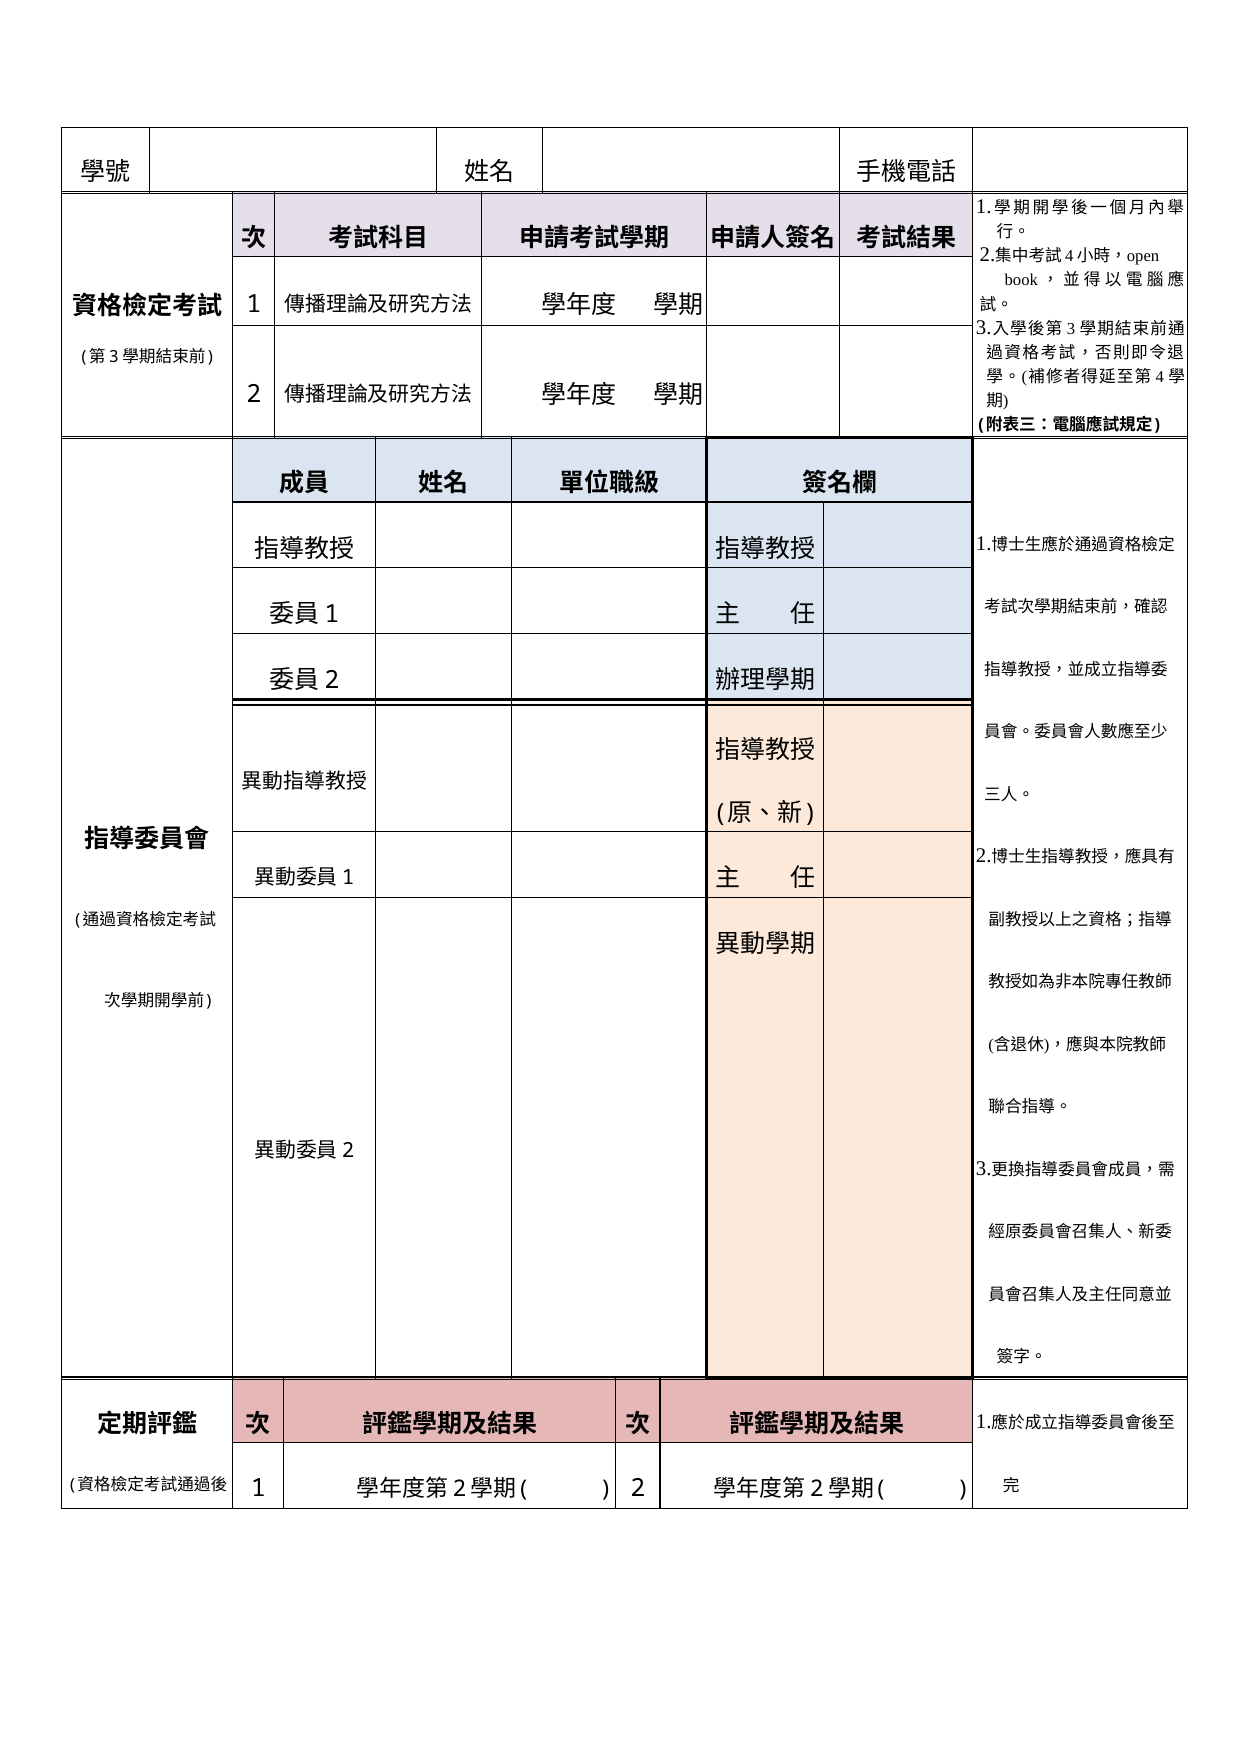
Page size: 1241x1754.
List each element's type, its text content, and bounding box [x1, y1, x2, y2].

table_cell 簽名欄 [708, 439, 971, 501]
table_cell [376, 568, 511, 633]
table_cell 主 任 [708, 568, 823, 633]
table_cell 1.博士生應於通過資格檢定 考試次學期結束前，確認 指導教授，並成立指導委 員會。委員會人數應至少 三人。 2.博士生指導教授，應具有 副教授以上之資格；指導 教授如為非本院專任教師 (含退休)，應與本院教師 聯合指導。 3.更換指導委員會成員，需 經原委員會召集人、新委 員會召集人及主任同意並 簽字。 [974, 439, 1187, 1376]
table_cell 指導教授 [233, 503, 375, 567]
table_cell [376, 832, 511, 897]
table_cell 指導教授 [708, 503, 823, 567]
table_cell [512, 706, 705, 831]
table_cell [824, 568, 971, 633]
table_cell 異動學期 [708, 898, 823, 1376]
table_cell [824, 832, 971, 897]
table_header [543, 128, 839, 191]
table_cell 指導委員會 (通過資格檢定考試 次學期開學前) [62, 439, 232, 1376]
table_header [973, 128, 1187, 191]
table_cell 傳播理論及研究方法 [275, 326, 481, 436]
table_cell [512, 634, 705, 698]
table_cell [840, 326, 972, 436]
table_header 學號 [62, 128, 149, 191]
table_cell 資格檢定考試 (第3學期結束前) [62, 194, 232, 436]
table_cell 評鑑學期及結果 [661, 1380, 972, 1442]
table_cell 異動委員1 [233, 832, 375, 897]
table_cell [512, 832, 705, 897]
table_cell 1.應於成立指導委員會後至完 [973, 1380, 1187, 1508]
table_cell [512, 503, 705, 567]
table_cell 單位職級 [512, 439, 705, 501]
table_cell 次 [233, 1380, 283, 1442]
table_cell 2 [616, 1443, 659, 1508]
table_cell [707, 326, 839, 436]
table_cell 指導教授(原、新) [708, 706, 823, 831]
table_cell [824, 634, 971, 698]
table_cell 次 [233, 194, 274, 256]
table_cell 學年度第2學期( ) [284, 1443, 615, 1508]
table_cell [512, 568, 705, 633]
table_cell 委員2 [233, 634, 375, 698]
table_cell [840, 257, 972, 325]
table_cell [376, 503, 511, 567]
table_cell [376, 898, 511, 1376]
table_cell 學年度 學期 [482, 257, 706, 325]
table_cell 異動委員2 [233, 898, 375, 1376]
table_cell 異動指導教授 [233, 706, 375, 831]
table_header 手機電話 [840, 128, 972, 191]
table_cell 2 [233, 326, 274, 436]
table_cell [376, 706, 511, 831]
table_cell [707, 257, 839, 325]
table_cell [824, 706, 971, 831]
table_cell 1 [233, 1443, 283, 1508]
table_cell 委員1 [233, 568, 375, 633]
table_cell 申請人簽名 [707, 194, 839, 256]
table_cell 傳播理論及研究方法 [275, 257, 481, 325]
table_cell [512, 898, 705, 1376]
table_cell 辦理學期 [708, 634, 823, 698]
table_cell [376, 634, 511, 698]
table_cell 考試結果 [840, 194, 972, 256]
table_cell 學年度第2學期( ) [661, 1443, 972, 1508]
table_cell 學年度 學期 [482, 326, 706, 436]
table_cell 成員 [233, 439, 375, 501]
table_header [150, 128, 436, 191]
table_cell 定期評鑑 (資格檢定考試通過後 [62, 1380, 232, 1508]
table_cell 評鑑學期及結果 [284, 1380, 615, 1442]
table_cell 次 [616, 1380, 659, 1442]
table_cell 1 [233, 257, 274, 325]
table_cell 申請考試學期 [482, 194, 706, 256]
table_header 姓名 [437, 128, 542, 191]
table_cell [824, 503, 971, 567]
table_cell [824, 898, 971, 1376]
table_cell 主 任 [708, 832, 823, 897]
table_cell 姓名 [376, 439, 511, 501]
table_cell 考試科目 [275, 194, 481, 256]
table_cell 1.學期開學後一個月內舉行。 2.集中考試4小時，open book，並得以電腦應試。 3.入學後第3學期結束前通過資格考試，否則即令退學。(補修者得延至第4學期) (附表三：電腦應試規定) [973, 194, 1187, 436]
